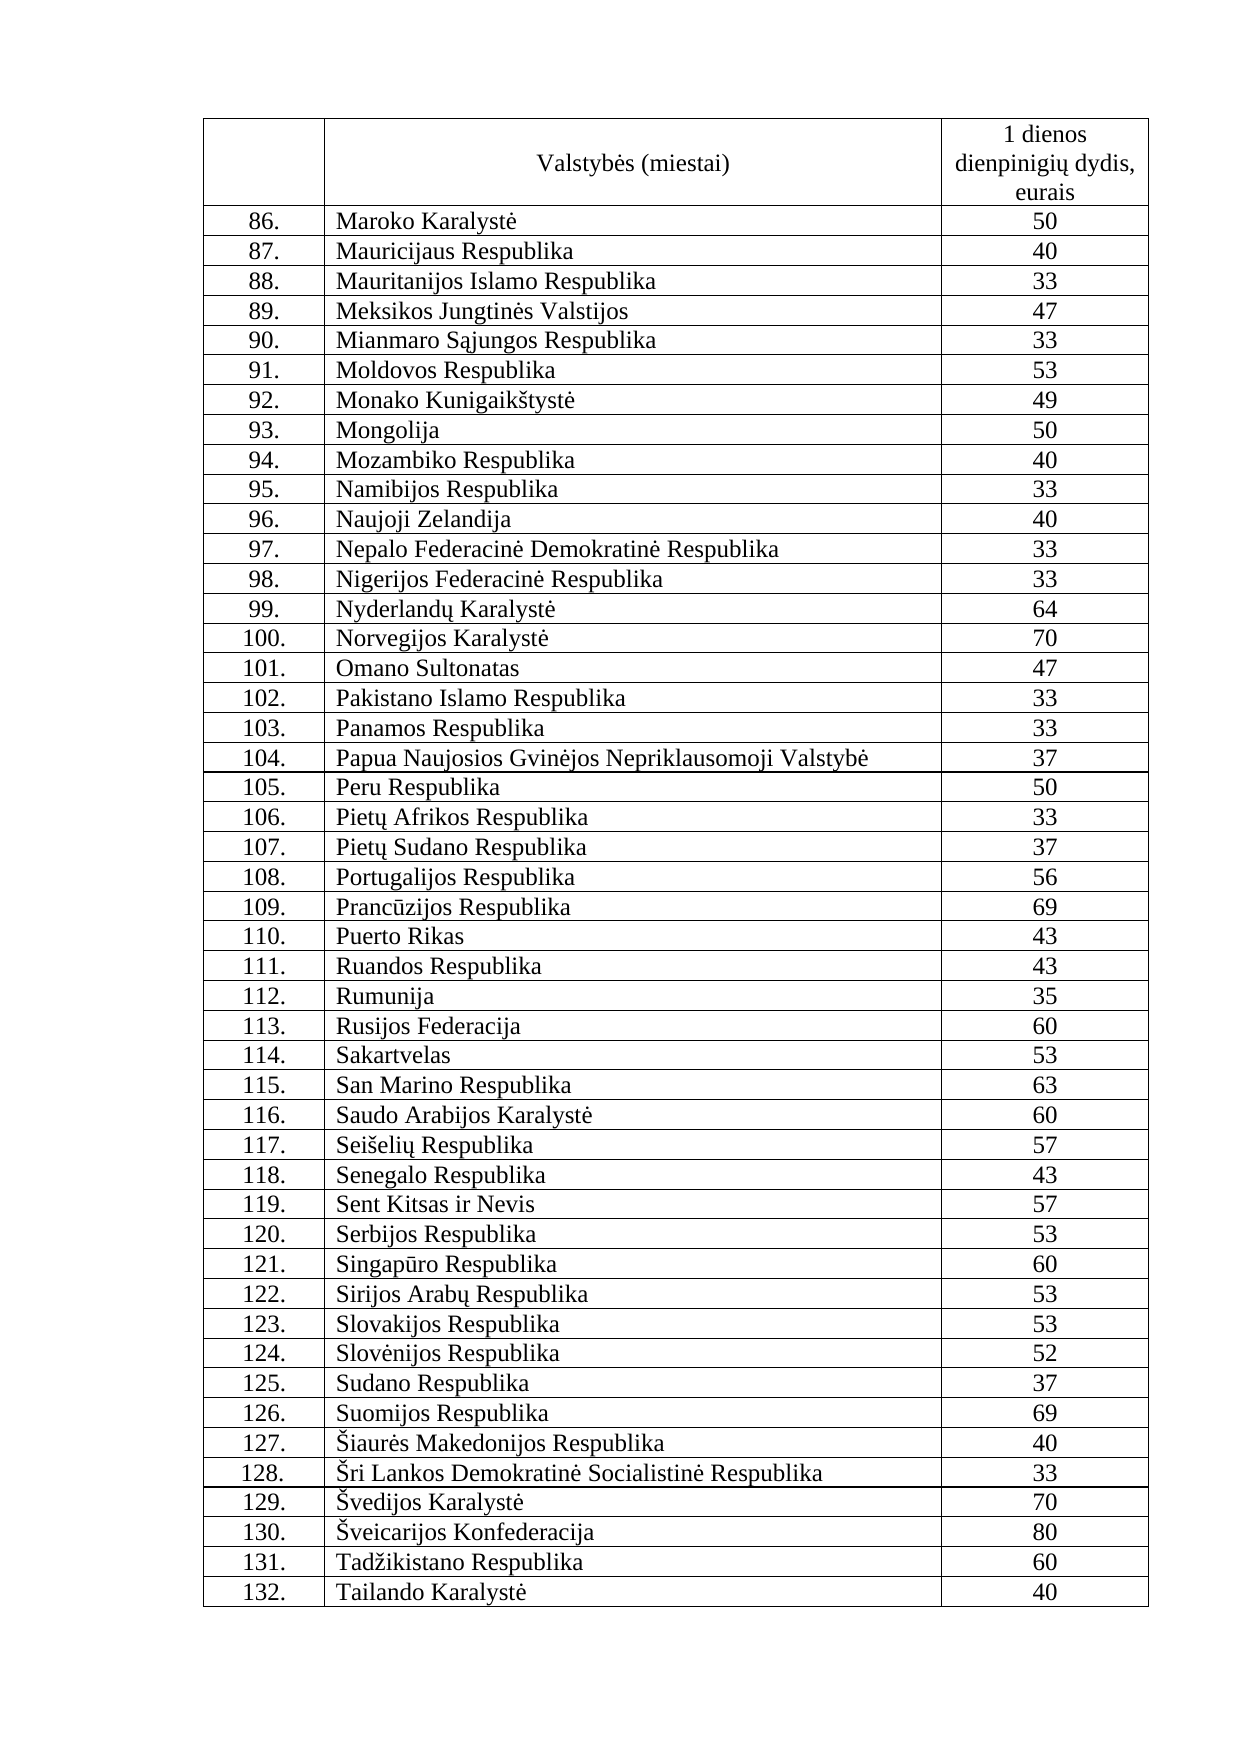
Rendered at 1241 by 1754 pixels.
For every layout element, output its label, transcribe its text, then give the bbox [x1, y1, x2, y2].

table_cell 86. [204, 206, 324, 235]
table_cell 53 [942, 1041, 1148, 1069]
table_cell Mongolija [325, 415, 941, 444]
table_cell 121. [204, 1249, 324, 1278]
table_cell 117. [204, 1130, 324, 1159]
table_cell 92. [204, 385, 324, 414]
table_cell Nyderlandų Karalystė [325, 594, 941, 622]
table_cell Sudano Respublika [325, 1368, 941, 1397]
table_cell 33 [942, 266, 1148, 295]
table_cell 64 [942, 594, 1148, 622]
table_cell Rusijos Federacija [325, 1011, 941, 1039]
table_cell Mianmaro Sąjungos Respublika [325, 326, 941, 354]
table_cell Sakartvelas [325, 1041, 941, 1069]
table_cell 60 [942, 1100, 1148, 1129]
table_cell 60 [942, 1249, 1148, 1278]
table_cell Panamos Respublika [325, 713, 941, 742]
table_cell 111. [204, 951, 324, 980]
table_cell 114. [204, 1041, 324, 1069]
table_cell Šiaurės Makedonijos Respublika [325, 1428, 941, 1457]
table_cell 80 [942, 1517, 1148, 1546]
table_cell Šveicarijos Konfederacija [325, 1517, 941, 1546]
table_cell Rumunija [325, 981, 941, 1010]
table_cell 35 [942, 981, 1148, 1010]
table_header [204, 119, 324, 205]
table_cell 60 [942, 1547, 1148, 1576]
table_cell Pietų Sudano Respublika [325, 832, 941, 861]
table_cell Tadžikistano Respublika [325, 1547, 941, 1576]
table_cell 128. [204, 1458, 324, 1486]
table_cell Meksikos Jungtinės Valstijos [325, 296, 941, 324]
table_cell Šri Lankos Demokratinė Socialistinė Respublika [325, 1458, 941, 1486]
table_cell Saudo Arabijos Karalystė [325, 1100, 941, 1129]
table_cell 106. [204, 802, 324, 831]
table_cell Ruandos Respublika [325, 951, 941, 980]
table_cell 131. [204, 1547, 324, 1576]
table_cell 49 [942, 385, 1148, 414]
table_cell 122. [204, 1279, 324, 1308]
table_cell 132. [204, 1577, 324, 1606]
table_cell 33 [942, 326, 1148, 354]
table_cell 91. [204, 355, 324, 384]
table_cell 33 [942, 802, 1148, 831]
table_cell 40 [942, 445, 1148, 473]
table_cell 37 [942, 743, 1148, 771]
table_cell 124. [204, 1339, 324, 1367]
table_cell 103. [204, 713, 324, 742]
table_cell 53 [942, 1309, 1148, 1337]
table_cell Peru Respublika [325, 773, 941, 801]
table_cell 53 [942, 1219, 1148, 1248]
table_cell 96. [204, 504, 324, 533]
table_cell 90. [204, 326, 324, 354]
table_cell 110. [204, 921, 324, 950]
table_cell 53 [942, 355, 1148, 384]
table_cell 40 [942, 1428, 1148, 1457]
table_cell Namibijos Respublika [325, 475, 941, 503]
table_cell Suomijos Respublika [325, 1398, 941, 1427]
table_cell 47 [942, 296, 1148, 324]
table_cell 94. [204, 445, 324, 473]
table_cell Portugalijos Respublika [325, 862, 941, 891]
table_cell 127. [204, 1428, 324, 1457]
table_cell 40 [942, 1577, 1148, 1606]
table_cell Senegalo Respublika [325, 1160, 941, 1188]
table_cell 33 [942, 564, 1148, 593]
table_cell 57 [942, 1130, 1148, 1159]
table_cell 125. [204, 1368, 324, 1397]
table_cell 37 [942, 1368, 1148, 1397]
table_cell Mauricijaus Respublika [325, 236, 941, 265]
table_cell Seišelių Respublika [325, 1130, 941, 1159]
table_cell 88. [204, 266, 324, 295]
table_cell 115. [204, 1070, 324, 1099]
table_cell 43 [942, 921, 1148, 950]
table_cell Slovakijos Respublika [325, 1309, 941, 1337]
table_cell Singapūro Respublika [325, 1249, 941, 1278]
table_cell Serbijos Respublika [325, 1219, 941, 1248]
table_cell 33 [942, 534, 1148, 563]
table_cell 63 [942, 1070, 1148, 1099]
table_cell 113. [204, 1011, 324, 1039]
table_cell 107. [204, 832, 324, 861]
table_cell 123. [204, 1309, 324, 1337]
table_cell 98. [204, 564, 324, 593]
table_cell 56 [942, 862, 1148, 891]
table_cell 47 [942, 653, 1148, 682]
table_cell 33 [942, 1458, 1148, 1486]
table_cell 89. [204, 296, 324, 324]
table_cell 33 [942, 475, 1148, 503]
table_cell 100. [204, 624, 324, 652]
table_cell Maroko Karalystė [325, 206, 941, 235]
table_cell Sirijos Arabų Respublika [325, 1279, 941, 1308]
table_cell 102. [204, 683, 324, 712]
table_cell 70 [942, 624, 1148, 652]
table_header 1 dienos dienpinigių dydis, eurais [942, 119, 1148, 205]
table_cell 53 [942, 1279, 1148, 1308]
table_cell Papua Naujosios Gvinėjos Nepriklausomoji Valstybė [325, 743, 941, 771]
table_cell 109. [204, 892, 324, 920]
table_cell 69 [942, 892, 1148, 920]
table_cell 69 [942, 1398, 1148, 1427]
table_cell 50 [942, 415, 1148, 444]
table_cell 33 [942, 683, 1148, 712]
table_cell 105. [204, 773, 324, 801]
table_cell 93. [204, 415, 324, 444]
table_cell Nepalo Federacinė Demokratinė Respublika [325, 534, 941, 563]
table_cell 57 [942, 1190, 1148, 1218]
table_cell 43 [942, 1160, 1148, 1188]
table_cell 120. [204, 1219, 324, 1248]
table_cell 108. [204, 862, 324, 891]
table_cell Naujoji Zelandija [325, 504, 941, 533]
table_cell Nigerijos Federacinė Respublika [325, 564, 941, 593]
table_cell Omano Sultonatas [325, 653, 941, 682]
table_cell 112. [204, 981, 324, 1010]
table_cell 60 [942, 1011, 1148, 1039]
table_cell 97. [204, 534, 324, 563]
table_cell Monako Kunigaikštystė [325, 385, 941, 414]
table_cell 43 [942, 951, 1148, 980]
table_cell 40 [942, 236, 1148, 265]
table_cell 33 [942, 713, 1148, 742]
table_cell Norvegijos Karalystė [325, 624, 941, 652]
table_cell 126. [204, 1398, 324, 1427]
table_cell 87. [204, 236, 324, 265]
table_cell Švedijos Karalystė [325, 1488, 941, 1516]
table_cell 119. [204, 1190, 324, 1218]
table_cell 37 [942, 832, 1148, 861]
table_cell 70 [942, 1488, 1148, 1516]
table_cell 104. [204, 743, 324, 771]
table_cell Slovėnijos Respublika [325, 1339, 941, 1367]
table_cell Pakistano Islamo Respublika [325, 683, 941, 712]
table_cell 101. [204, 653, 324, 682]
table_cell 99. [204, 594, 324, 622]
table_cell Moldovos Respublika [325, 355, 941, 384]
table_cell 129. [204, 1488, 324, 1516]
table_cell 118. [204, 1160, 324, 1188]
table_cell 50 [942, 206, 1148, 235]
table_cell Tailando Karalystė [325, 1577, 941, 1606]
table_cell 52 [942, 1339, 1148, 1367]
table_cell 116. [204, 1100, 324, 1129]
table_cell Sent Kitsas ir Nevis [325, 1190, 941, 1218]
table_cell Mozambiko Respublika [325, 445, 941, 473]
table_cell Pietų Afrikos Respublika [325, 802, 941, 831]
table_cell 95. [204, 475, 324, 503]
table_cell 40 [942, 504, 1148, 533]
table_cell San Marino Respublika [325, 1070, 941, 1099]
table_cell 130. [204, 1517, 324, 1546]
table_cell Prancūzijos Respublika [325, 892, 941, 920]
table_cell Mauritanijos Islamo Respublika [325, 266, 941, 295]
table_cell Puerto Rikas [325, 921, 941, 950]
table_cell 50 [942, 773, 1148, 801]
table_header Valstybės (miestai) [325, 119, 941, 205]
